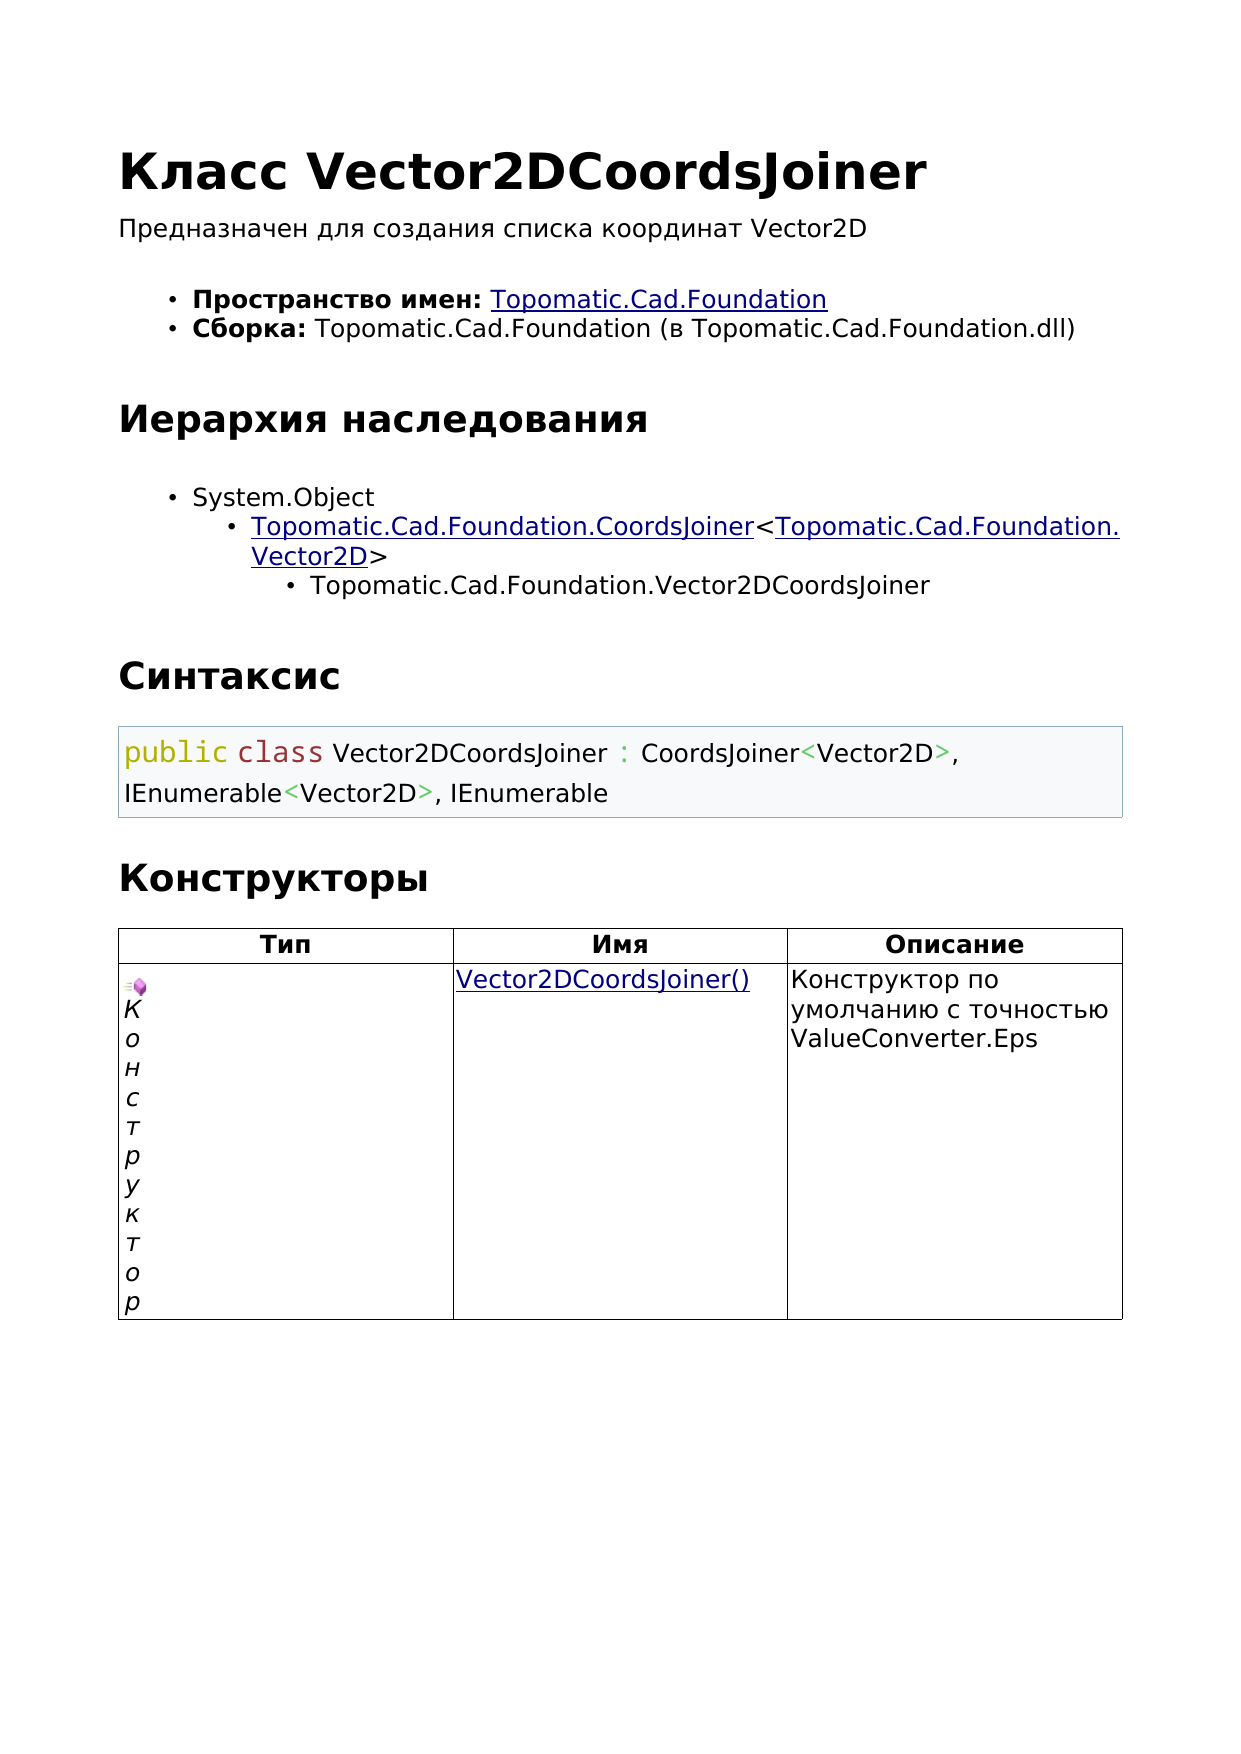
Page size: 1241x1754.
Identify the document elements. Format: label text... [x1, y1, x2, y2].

table_cell Конструктор по умолчанию с точностью ValueConverter.Eps [788, 964, 1122, 1319]
table_header Тип [119, 929, 453, 963]
table_cell Vector2DCoordsJoiner() [454, 964, 787, 1319]
subtitle Иерархия наследования [118, 398, 1122, 441]
subtitle Конструкторы [118, 857, 1122, 900]
table_header public class Vector2DCoordsJoiner : CoordsJoiner<Vector2D>, IEnumerable<Vector2D>, IEnumerable [119, 727, 1122, 817]
table_cell [119, 964, 453, 1319]
list Topomatic.Cad.Foundation.Vector2DCoordsJoiner [295, 571, 1122, 600]
text Предназначен для создания списка координат Vector2D [118, 214, 1122, 243]
list Пространство имен: Topomatic.Cad.Foundation [177, 285, 1122, 314]
subtitle Синтаксис [118, 654, 1122, 698]
picture [121, 978, 147, 996]
list Сборка: Topomatic.Cad.Foundation (в Topomatic.Cad.Foundation.dll) [177, 314, 1122, 343]
list Topomatic.Cad.Foundation.CoordsJoiner<Topomatic.Cad.Foundation.Vector2D> [236, 513, 1122, 571]
list System.Object [177, 483, 1122, 513]
table_header Имя [454, 929, 787, 963]
table_header Описание [788, 929, 1122, 963]
subtitle Класс Vector2DCoordsJoiner [118, 143, 1122, 201]
